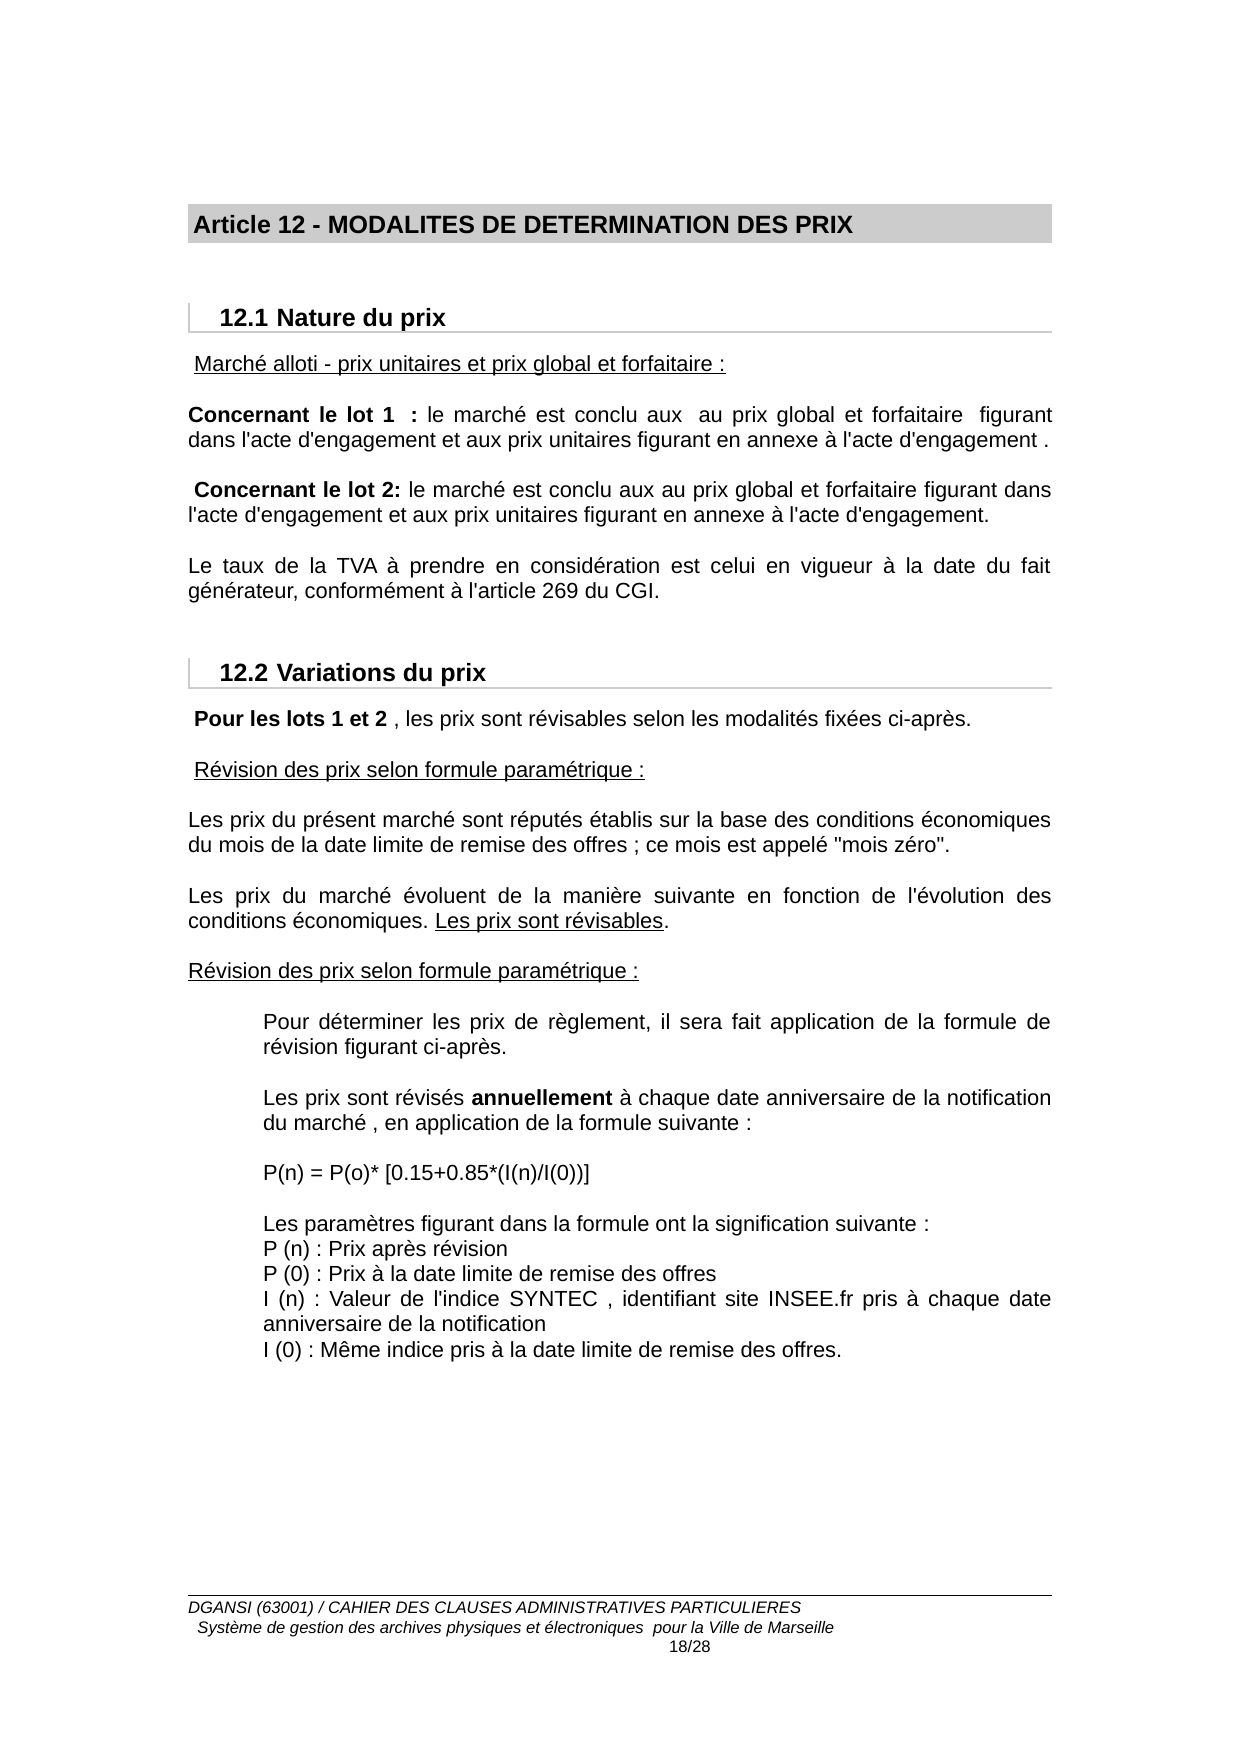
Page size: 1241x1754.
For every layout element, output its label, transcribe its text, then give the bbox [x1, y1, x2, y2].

subtitle Variations du prix [190, 658, 1052, 687]
text Concernant le lot 1 : le marché est conclu aux au prix global et forfaitaire figurant dans l'acte d'engagement et aux prix unitaires figurant en annexe à l'acte d'engagement . [188, 401, 1052, 452]
text Les prix du présent marché sont réputés établis sur la base des conditions économiques du mois de la date limite de remise des offres ; ce mois est appelé "mois zéro". [188, 807, 1052, 858]
list Révision des prix selon formule paramétrique : [188, 958, 1052, 984]
text Le taux de la TVA à prendre en considération est celui en vigueur à la date du fait générateur, conformément à l'article 269 du CGI. [188, 553, 1052, 603]
text Concernant le lot 2: le marché est conclu aux au prix global et forfaitaire figurant dans l'acte d'engagement et aux prix unitaires figurant en annexe à l'acte d'engagement. [188, 477, 1052, 527]
subtitle MODALITES DE DETERMINATION DES PRIX [190, 207, 1050, 241]
list Les prix sont révisés annuellement à chaque date anniversaire de la notification du marché , en application de la formule suivante : [225, 1084, 1052, 1135]
list I (0) : Même indice pris à la date limite de remise des offres. [225, 1337, 1052, 1362]
list Pour déterminer les prix de règlement, il sera fait application de la formule de révision figurant ci-après. [225, 1009, 1052, 1059]
list Les paramètres figurant dans la formule ont la signification suivante : [225, 1211, 1052, 1236]
text Pour les lots 1 et 2 , les prix sont révisables selon les modalités fixées ci-après. [188, 706, 1052, 732]
list P (n) : Prix après révision [225, 1236, 1052, 1261]
list P(n) = P(o)* [0.15+0.85*(I(n)/I(0))] [225, 1160, 1052, 1185]
subtitle Nature du prix [188, 302, 1052, 331]
text Révision des prix selon formule paramétrique : [188, 757, 1052, 782]
text Marché alloti - prix unitaires et prix global et forfaitaire : [188, 351, 1052, 376]
list P (0) : Prix à la date limite de remise des offres [225, 1261, 1052, 1286]
text Les prix du marché évoluent de la manière suivante en fonction de l'évolution des conditions économiques. Les prix sont révisables. [188, 883, 1052, 933]
list I (n) : Valeur de l'indice SYNTEC , identifiant site INSEE.fr pris à chaque date anniversaire de la notification [225, 1286, 1052, 1337]
